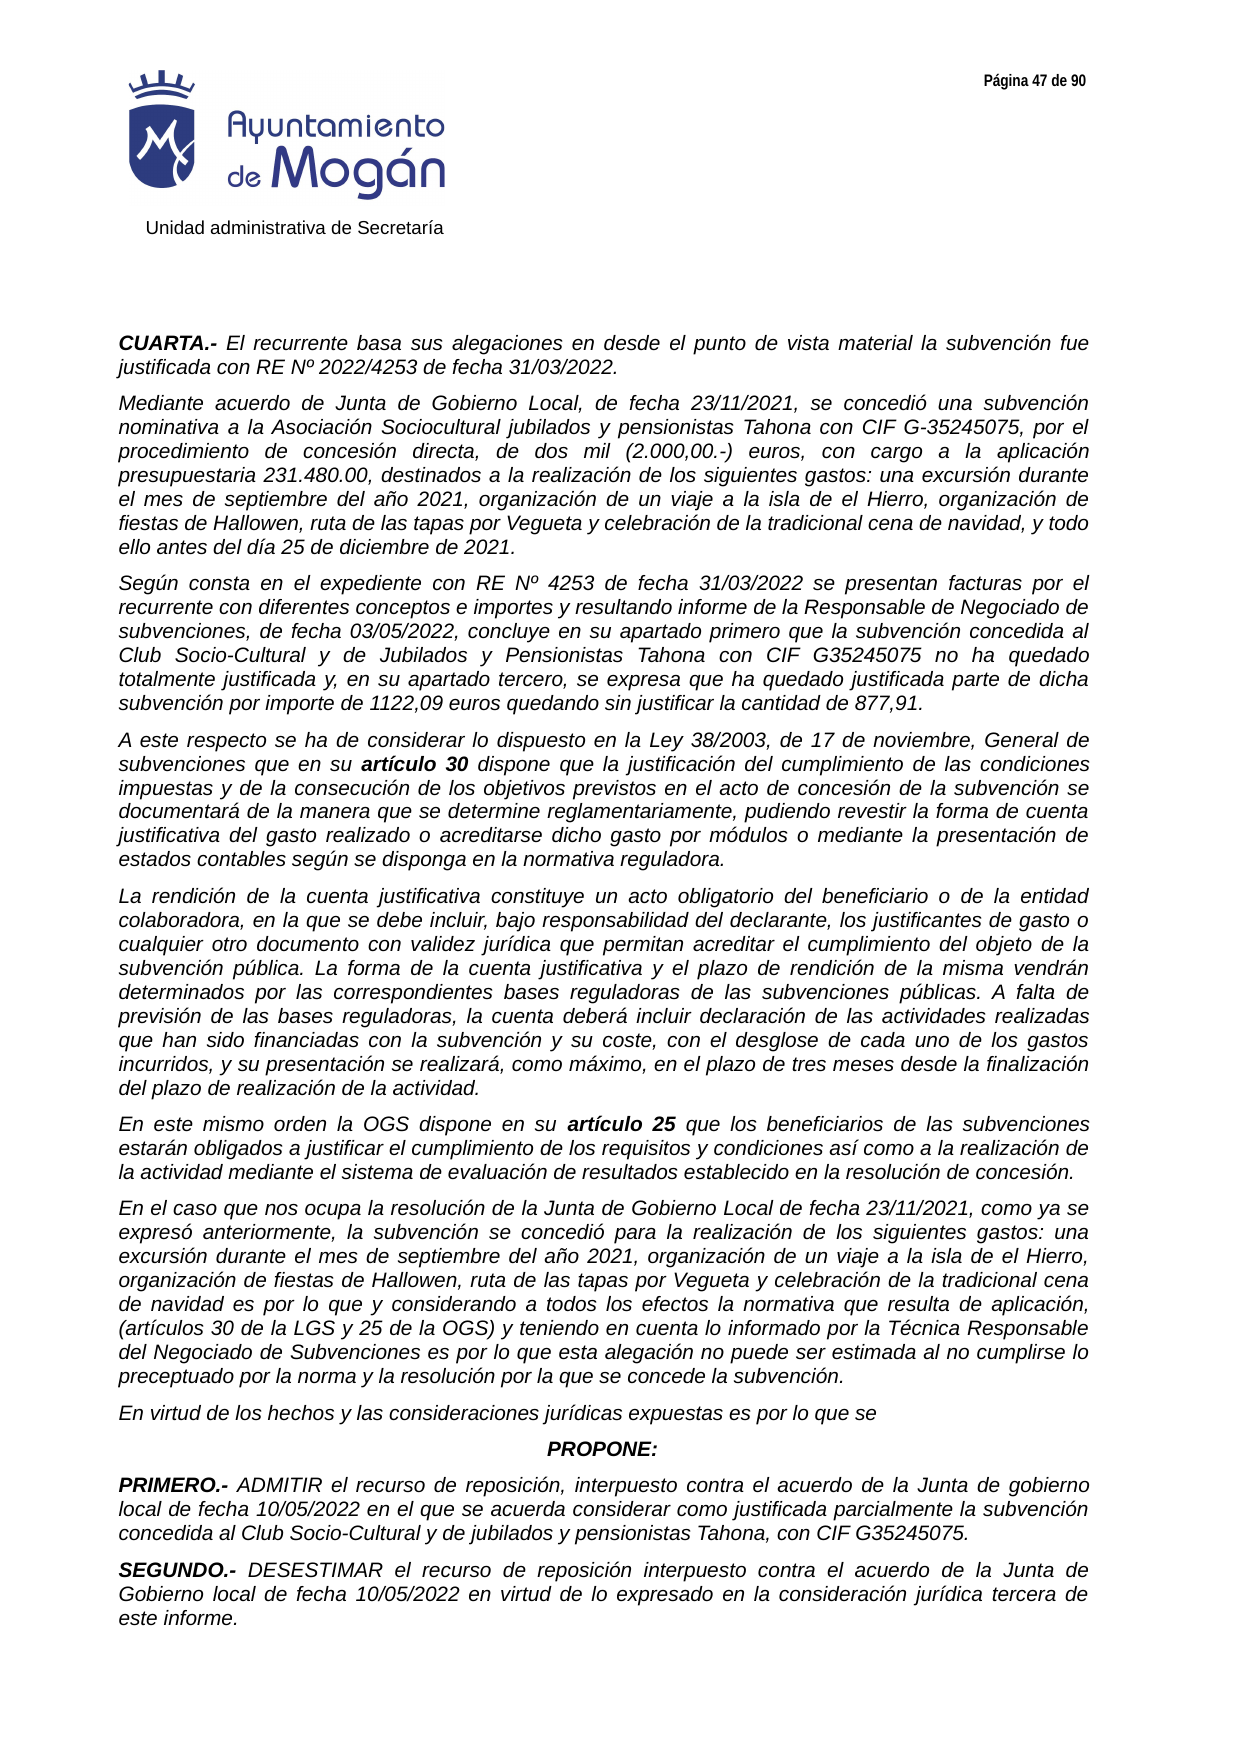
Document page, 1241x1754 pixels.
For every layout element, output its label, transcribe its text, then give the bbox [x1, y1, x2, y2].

text PROPONE: [118, 1437, 1092, 1461]
text A este respecto se ha de considerar lo dispuesto en la Ley 38/2003, de 17 de noviembre, General de subvenciones que en su artículo 30 dispone que la justificación del cumplimiento de las condiciones impuestas y de la consecución de los objetivos previstos en el acto de concesión de la subvención se documentará de la manera que se determine reglamentariamente, pudiendo revestir la forma de cuenta justificativa del gasto realizado o acreditarse dicho gasto por módulos o mediante la presentación de estados contables según se disponga en la normativa reguladora. [118, 727, 1092, 871]
text En este mismo orden la OGS dispone en su artículo 25 que los beneficiarios de las subvenciones estarán obligados a justificar el cumplimiento de los requisitos y condiciones así como a la realización de la actividad mediante el sistema de evaluación de resultados establecido en la resolución de concesión. [118, 1112, 1092, 1184]
text PRIMERO.- ADMITIR el recurso de reposición, interpuesto contra el acuerdo de la Junta de gobierno local de fecha 10/05/2022 en el que se acuerda considerar como justificada parcialmente la subvención concedida al Club Socio-Cultural y de jubilados y pensionistas Tahona, con CIF G35245075. [118, 1473, 1092, 1545]
picture [128, 70, 445, 206]
text En virtud de los hechos y las consideraciones jurídicas expuestas es por lo que se [118, 1400, 1092, 1424]
text CUARTA.- El recurrente basa sus alegaciones en desde el punto de vista material la subvención fue justificada con RE Nº 2022/4253 de fecha 31/03/2022. [118, 331, 1092, 378]
text SEGUNDO.- DESESTIMAR el recurso de reposición interpuesto contra el acuerdo de la Junta de Gobierno local de fecha 10/05/2022 en virtud de lo expresado en la consideración jurídica tercera de este informe. [118, 1558, 1092, 1629]
text Mediante acuerdo de Junta de Gobierno Local, de fecha 23/11/2021, se concedió una subvención nominativa a la Asociación Sociocultural jubilados y pensionistas Tahona con CIF G-35245075, por el procedimiento de concesión directa, de dos mil (2.000,00.-) euros, con cargo a la aplicación presupuestaria 231.480.00, destinados a la realización de los siguientes gastos: una excursión durante el mes de septiembre del año 2021, organización de un viaje a la isla de el Hierro, organización de fiestas de Hallowen, ruta de las tapas por Vegueta y celebración de la tradicional cena de navidad, y todo ello antes del día 25 de diciembre de 2021. [118, 391, 1092, 559]
text Según consta en el expediente con RE Nº 4253 de fecha 31/03/2022 se presentan facturas por el recurrente con diferentes conceptos e importes y resultando informe de la Responsable de Negociado de subvenciones, de fecha 03/05/2022, concluye en su apartado primero que la subvención concedida al Club Socio-Cultural y de Jubilados y Pensionistas Tahona con CIF G35245075 no ha quedado totalmente justificada y, en su apartado tercero, se expresa que ha quedado justificada parte de dicha subvención por importe de 1122,09 euros quedando sin justificar la cantidad de 877,91. [118, 571, 1092, 715]
text La rendición de la cuenta justificativa constituye un acto obligatorio del beneficiario o de la entidad colaboradora, en la que se debe incluir, bajo responsabilidad del declarante, los justificantes de gasto o cualquier otro documento con validez jurídica que permitan acreditar el cumplimiento del objeto de la subvención pública. La forma de la cuenta justificativa y el plazo de rendición de la misma vendrán determinados por las correspondientes bases reguladoras de las subvenciones públicas. A falta de previsión de las bases reguladoras, la cuenta deberá incluir declaración de las actividades realizadas que han sido financiadas con la subvención y su coste, con el desglose de cada uno de los gastos incurridos, y su presentación se realizará, como máximo, en el plazo de tres meses desde la finalización del plazo de realización de la actividad. [118, 884, 1092, 1099]
text En el caso que nos ocupa la resolución de la Junta de Gobierno Local de fecha 23/11/2021, como ya se expresó anteriormente, la subvención se concedió para la realización de los siguientes gastos: una excursión durante el mes de septiembre del año 2021, organización de un viaje a la isla de el Hierro, organización de fiestas de Hallowen, ruta de las tapas por Vegueta y celebración de la tradicional cena de navidad es por lo que y considerando a todos los efectos la normativa que resulta de aplicación, (artículos 30 de la LGS y 25 de la OGS) y teniendo en cuenta lo informado por la Técnica Responsable del Negociado de Subvenciones es por lo que esta alegación no puede ser estimada al no cumplirse lo preceptuado por la norma y la resolución por la que se concede la subvención. [118, 1196, 1092, 1388]
